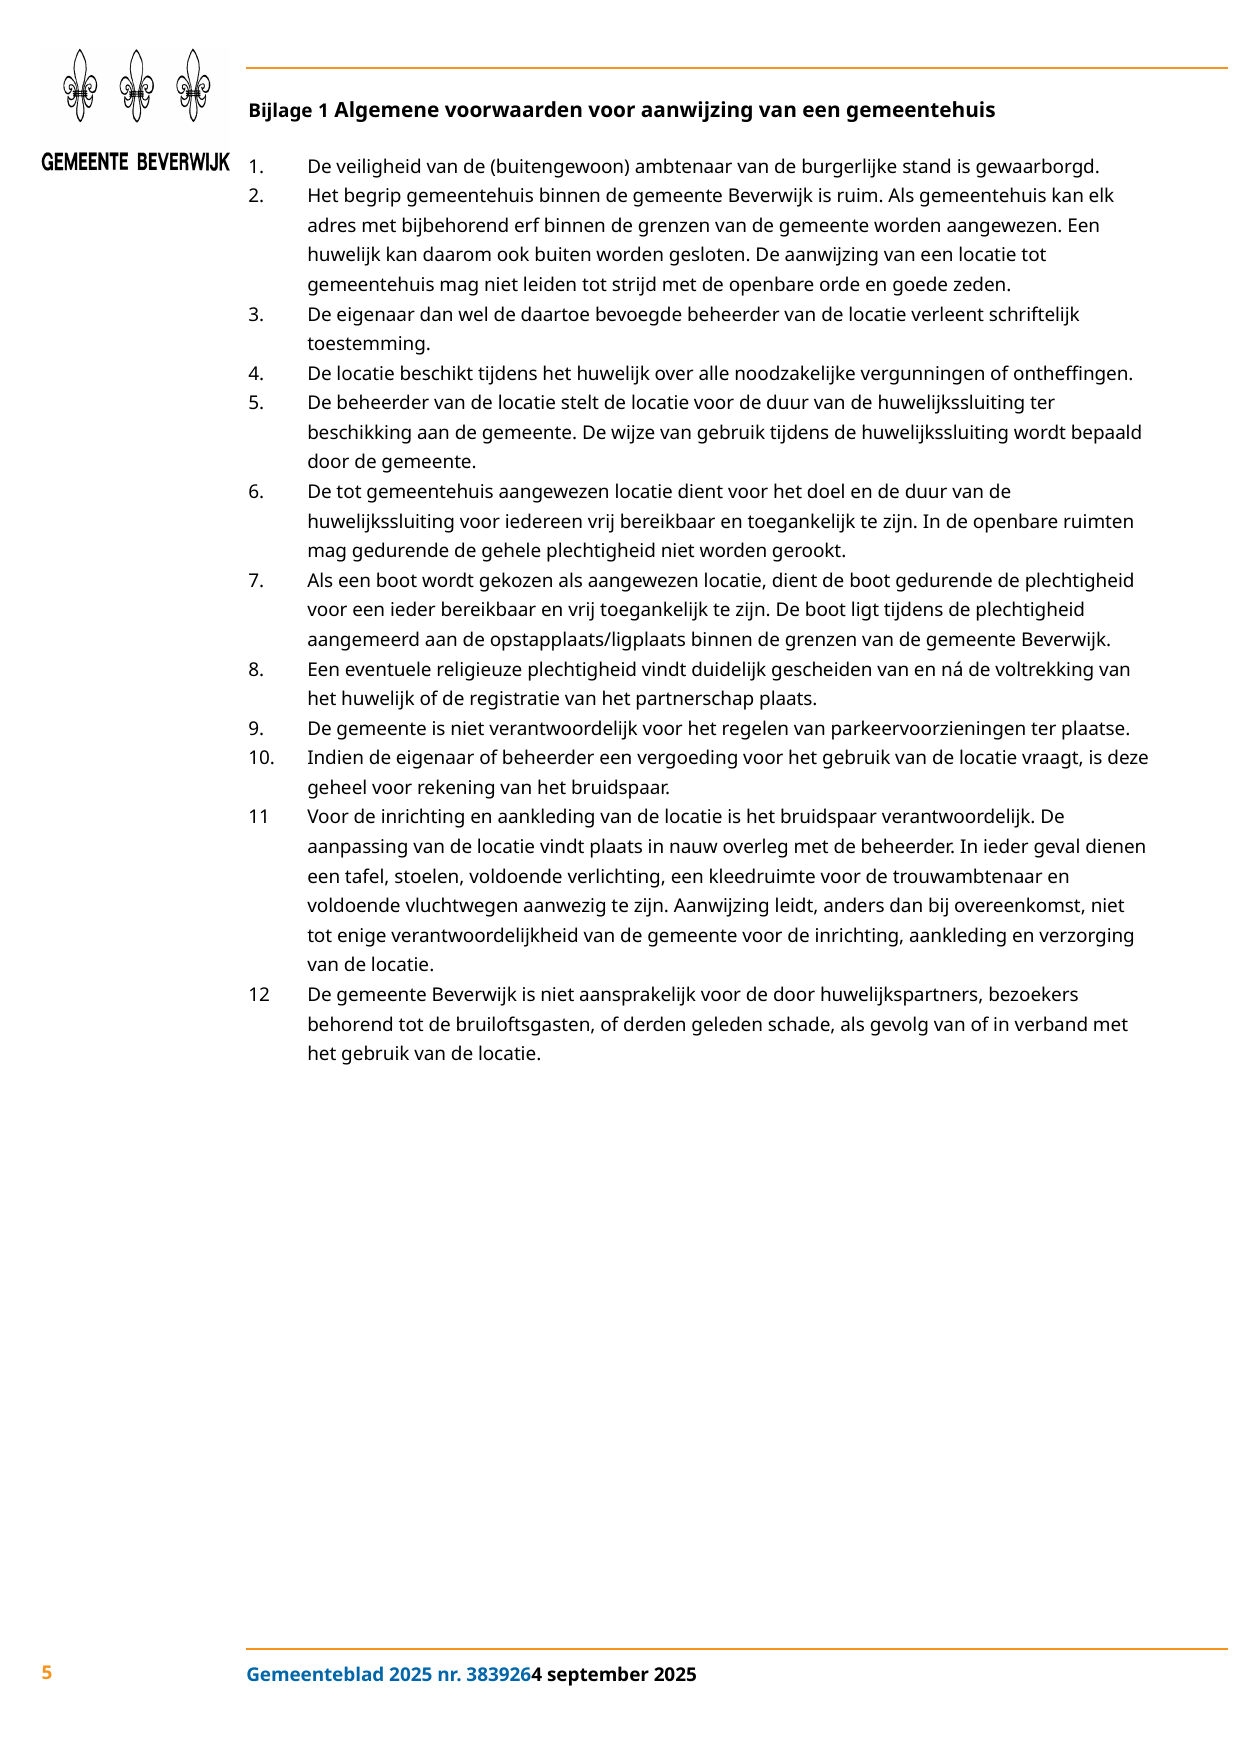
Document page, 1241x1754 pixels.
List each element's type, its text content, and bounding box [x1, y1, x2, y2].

list Voor de inrichting en aankleding van de locatie is het bruidspaar verantwoordelijk. De aanpassing van de locatie vindt plaats in nauw overleg met de beheerder. In ieder geval dienen een tafel, stoelen, voldoende verlichting, een kleedruimte voor de trouwambtenaar en voldoende vluchtwegen aanwezig te zijn. Aanwijzing leidt, anders dan bij overeenkomst, niet tot enige verantwoordelijkheid van de gemeente voor de inrichting, aankleding en verzorging van de locatie. [248, 804, 1152, 977]
list De gemeente is niet verantwoordelijk voor het regelen van parkeervoorzieningen ter plaatse. [248, 715, 1152, 741]
list De veiligheid van de (buitengewoon) ambtenaar van de burgerlijke stand is gewaarborgd. [248, 153, 1152, 179]
list De eigenaar dan wel de daartoe bevoegde beheerder van de locatie verleent schriftelijk toestemming. [248, 301, 1152, 356]
list Als een boot wordt gekozen als aangewezen locatie, dient de boot gedurende de plechtigheid voor een ieder bereikbaar en vrij toegankelijk te zijn. De boot ligt tijdens de plechtigheid aangemeerd aan de opstapplaats/ligplaats binnen de grenzen van de gemeente Beverwijk. [248, 567, 1152, 652]
text Bijlage 1 Algemene voorwaarden voor aanwijzing van een gemeentehuis [248, 95, 1152, 123]
list Een eventuele religieuze plechtigheid vindt duidelijk gescheiden van en ná de voltrekking van het huwelijk of de registratie van het partnerschap plaats. [248, 656, 1152, 711]
list De gemeente Beverwijk is niet aansprakelijk voor de door huwelijkspartners, bezoekers behorend tot de bruiloftsgasten, of derden geleden schade, als gevolg van of in verband met het gebruik van de locatie. [248, 981, 1152, 1066]
list De tot gemeentehuis aangewezen locatie dient voor het doel en de duur van de huwelijkssluiting voor iedereen vrij bereikbaar en toegankelijk te zijn. In de openbare ruimten mag gedurende de gehele plechtigheid niet worden gerookt. [248, 478, 1152, 563]
list De beheerder van de locatie stelt de locatie voor de duur van de huwelijkssluiting ter beschikking aan de gemeente. De wijze van gebruik tijdens de huwelijkssluiting wordt bepaald door de gemeente. [248, 389, 1152, 474]
list De locatie beschikt tijdens het huwelijk over alle noodzakelijke vergunningen of ontheffingen. [248, 360, 1152, 386]
list Indien de eigenaar of beheerder een vergoeding voor het gebruik van de locatie vraagt, is deze geheel voor rekening van het bruidspaar. [248, 744, 1152, 800]
list Het begrip gemeentehuis binnen de gemeente Beverwijk is ruim. Als gemeentehuis kan elk adres met bijbehorend erf binnen de grenzen van de gemeente worden aangewezen. Een huwelijk kan daarom ook buiten worden gesloten. De aanwijzing van een locatie tot gemeentehuis mag niet leiden tot strijd met de openbare orde en goede zeden. [248, 182, 1152, 297]
picture [41, 47, 231, 172]
